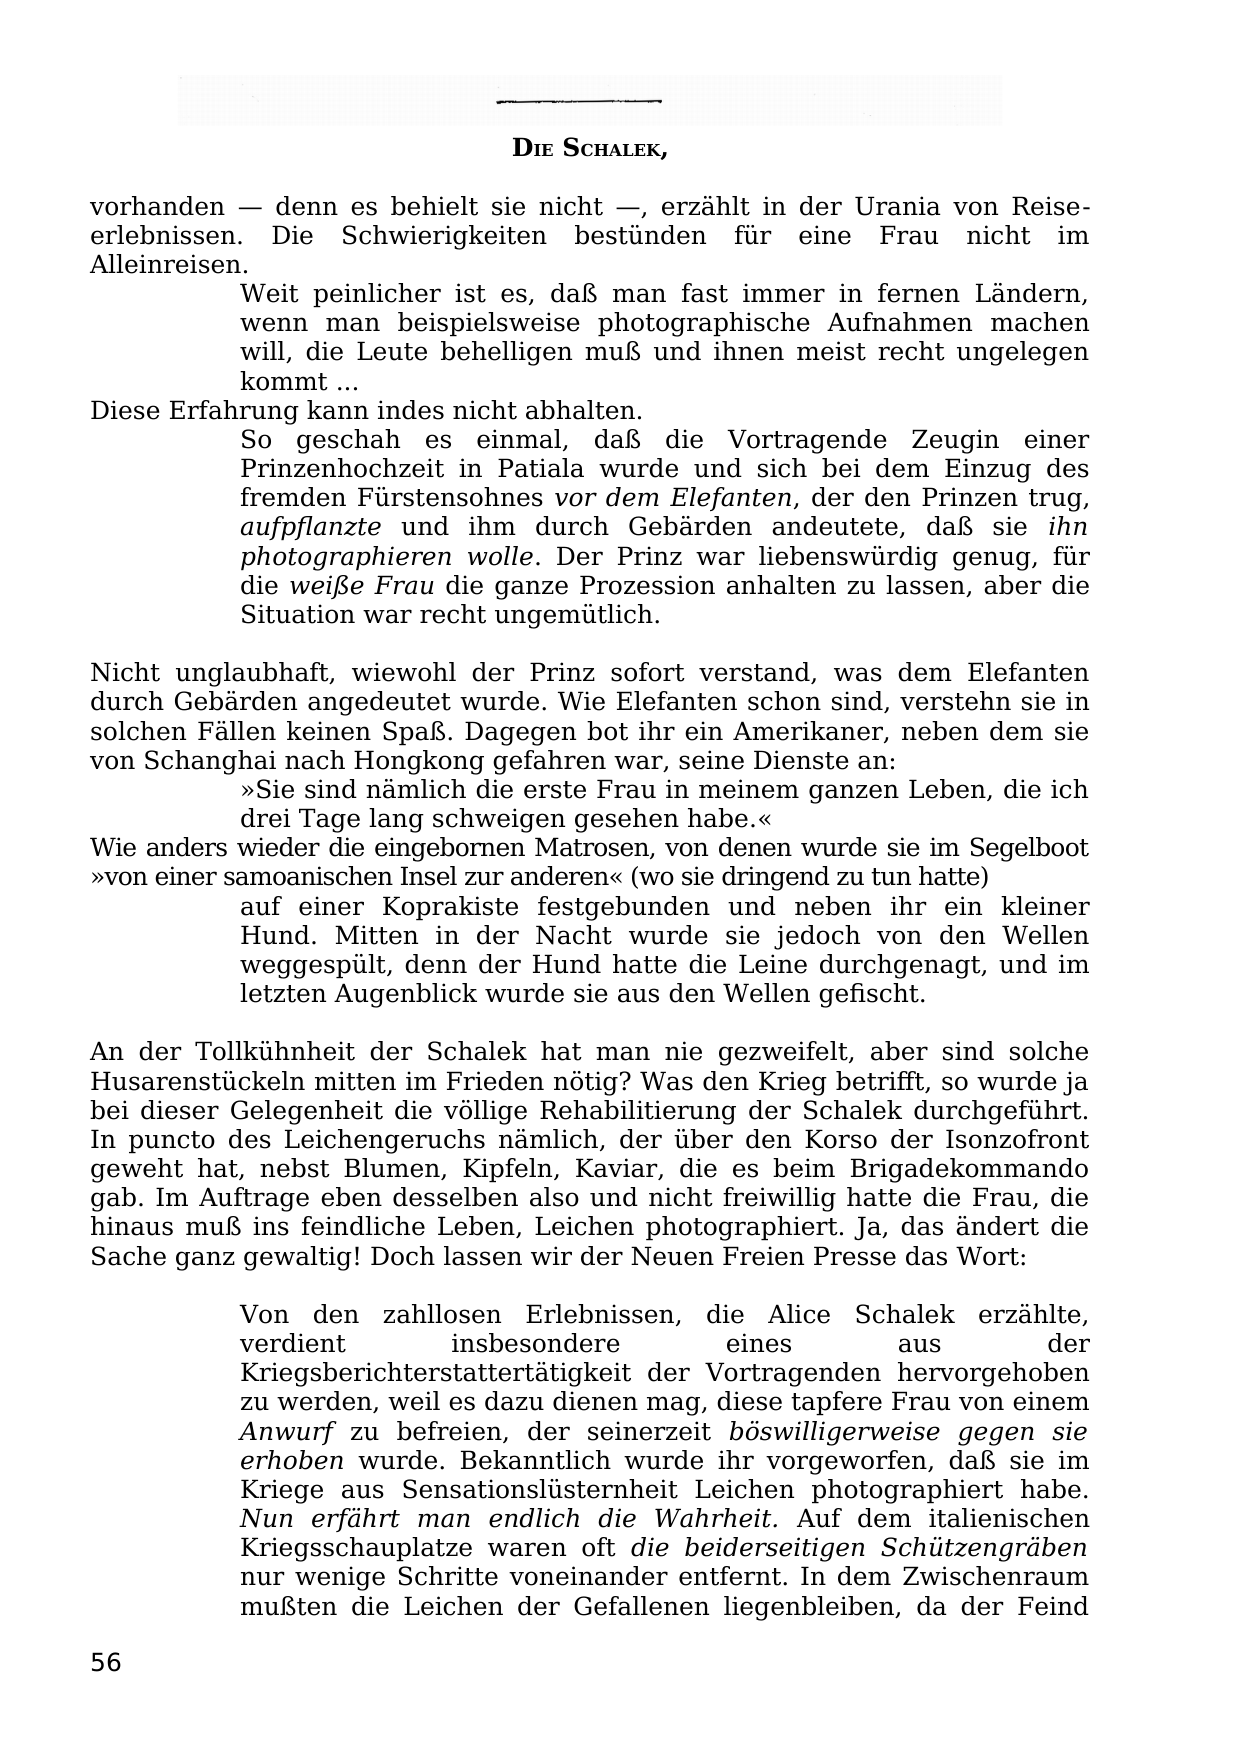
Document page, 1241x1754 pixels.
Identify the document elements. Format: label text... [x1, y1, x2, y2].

text Diese Erfahrung kann indes nicht abhalten. [90, 396, 1091, 425]
picture [177, 75, 1003, 126]
text So geschah es einmal, daß die Vortragende Zeugin einer Prinzenhochzeit in Patiala wurde und sich bei dem Einzug des fremden Fürstensohnes vor dem Elefanten, der den Prinzen trug, aufpflanzte und ihm durch Gebärden andeutete, daß sie ihn photographieren wolle. Der Prinz war liebenswürdig genug, für die weiße Frau die ganze Prozession anhalten zu lassen, aber die Situation war recht ungemütlich. [240, 425, 1091, 629]
text An der Tollkühnheit der Schalek hat man nie gezweifelt, aber sind solche Husarenstückeln mitten im Frieden nötig? Was den Krieg betrifft, so wurde ja bei dieser Gelegenheit die völlige Rehabilitierung der Schalek durchgeführt. In puncto des Leichengeruchs nämlich, der über den Korso der Isonzofront geweht hat, nebst Blumen, Kipfeln, Kaviar, die es beim Brigadekommando gab. Im Auftrage eben desselben also und nicht freiwillig hatte die Frau, die hinaus muß ins feindliche Leben, Leichen photographiert. Ja, das ändert die Sache ganz gewaltig! Doch lassen wir der Neuen Freien Presse das Wort: [90, 1037, 1091, 1271]
text Weit peinlicher ist es, daß man fast immer in fernen Ländern, wenn man beispielsweise photographische Aufnahmen machen will, die Leute behelligen muß und ihnen meist recht ungelegen kommt ... [240, 279, 1091, 396]
text vorhanden — denn es behielt sie nicht —, erzählt in der Urania von Reise­erlebnissen. Die Schwierigkeiten bestünden für eine Frau nicht im Alleinreisen. [90, 192, 1091, 279]
text auf einer Koprakiste festgebunden und neben ihr ein kleiner Hund. Mitten in der Nacht wurde sie jedoch von den Wellen weggespült, denn der Hund hatte die Leine durchgenagt, und im letzten Augenblick wurde sie aus den Wellen gefischt. [240, 892, 1091, 1008]
text Nicht unglaubhaft, wiewohl der Prinz sofort verstand, was dem Elefanten durch Gebärden angedeutet wurde. Wie Elefanten schon sind, verstehn sie in solchen Fällen keinen Spaß. Dagegen bot ihr ein Amerikaner, neben dem sie von Schanghai nach Hongkong gefahren war, seine Dienste an: [90, 658, 1091, 775]
text »Sie sind nämlich die erste Frau in meinem ganzen Leben, die ich drei Tage lang schweigen gesehen habe.« [240, 775, 1091, 833]
text Von den zahllosen Erlebnissen, die Alice Schalek erzählte, verdient insbesondere eines aus der Kriegsberichterstattertätigkeit der Vortragenden hervorgehoben zu werden, weil es dazu dienen mag, diese tapfere Frau von einem Anwurf zu befreien, der seinerzeit böswilligerweise gegen sie erhoben wurde. Bekanntlich wurde ihr vorgeworfen, daß sie im Kriege aus Sensationslüsternheit Leichen photographiert habe. Nun erfährt man endlich die Wahrheit. Auf dem italienischen Kriegsschauplatze waren oft die beiderseitigen Schützengräben nur wenige Schritte voneinander entfernt. In dem Zwischenraum mußten die Leichen der Gefallenen liegenbleiben, da der Feind [240, 1300, 1091, 1621]
text Die Schalek, [90, 75, 1091, 162]
text Wie anders wieder die eingebornen Matrosen, von denen wurde sie im Segelboot »von einer samoanischen Insel zur anderen« (wo sie dringend zu tun hatte) [90, 833, 1091, 892]
